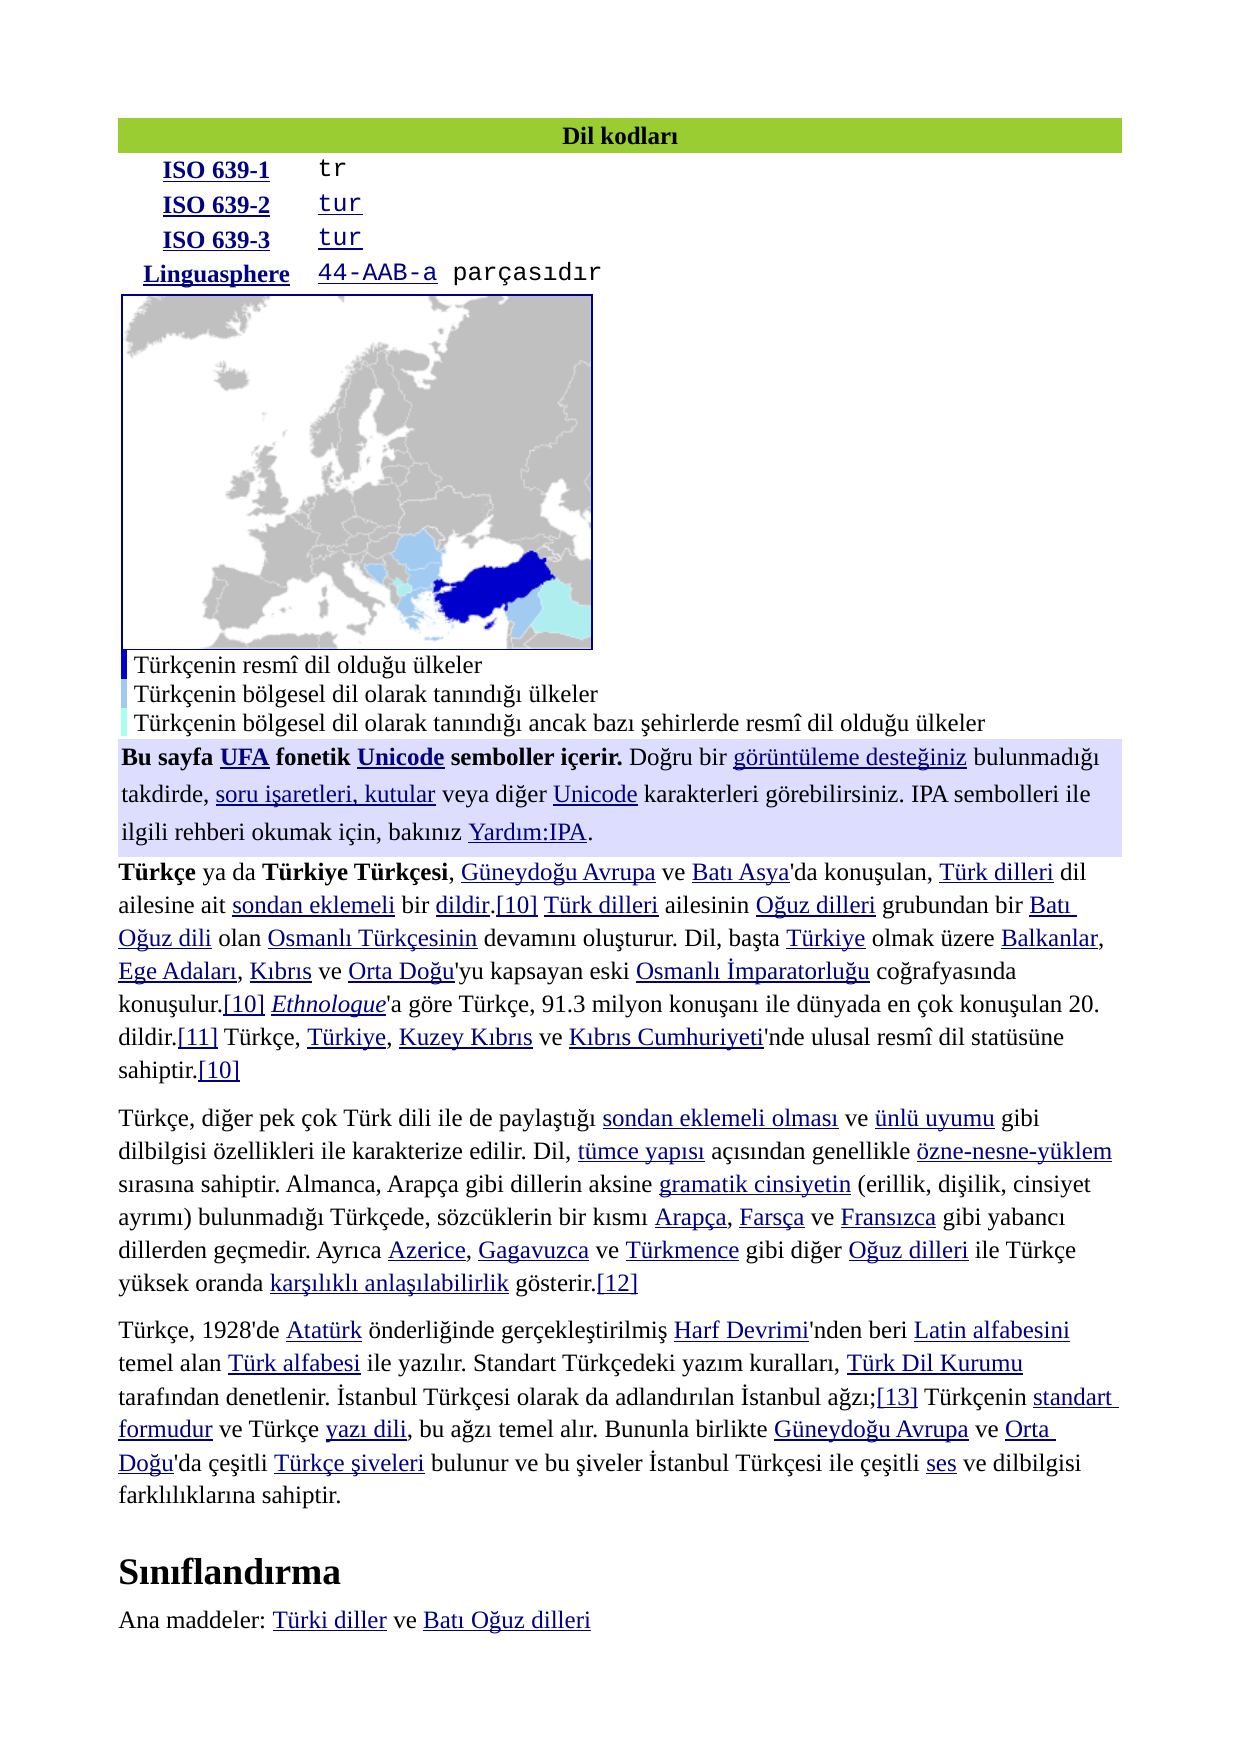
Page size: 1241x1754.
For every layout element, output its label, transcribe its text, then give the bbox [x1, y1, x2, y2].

table_cell tur [315, 187, 1122, 222]
table_cell Dil kodları [118, 118, 1122, 153]
table_cell ISO 639-1 [118, 153, 314, 187]
subtitle Sınıflandırma [118, 1549, 1122, 1592]
text Türkçe ya da Türkiye Türkçesi, Güneydoğu Avrupa ve Batı Asya'da konuşulan, Türk dilleri dil ailesine ait sondan eklemeli bir dildir.[10] Türk dilleri ailesinin Oğuz dilleri grubundan bir Batı Oğuz dili olan Osmanlı Türkçesinin devamını oluşturur. Dil, başta Türkiye olmak üzere Balkanlar, Ege Adaları, Kıbrıs ve Orta Doğu'yu kapsayan eski Osmanlı İmparatorluğu coğrafyasında konuşulur.[10] Ethnologue'a göre Türkçe, 91.3 milyon konuşanı ile dünyada en çok konuşulan 20. dildir.[11] Türkçe, Türkiye, Kuzey Kıbrıs ve Kıbrıs Cumhuriyeti'nde ulusal resmî dil statüsüne sahiptir.[10] [118, 857, 1122, 1084]
text Türkçe, 1928'de Atatürk önderliğinde gerçekleştirilmiş Harf Devrimi'nden beri Latin alfabesini temel alan Türk alfabesi ile yazılır. Standart Türkçedeki yazım kuralları, Türk Dil Kurumu tarafından denetlenir. İstanbul Türkçesi olarak da adlandırılan İstanbul ağzı;[13] Türkçenin standart formudur ve Türkçe yazı dili, bu ağzı temel alır. Bununla birlikte Güneydoğu Avrupa ve Orta Doğu'da çeşitli Türkçe şiveleri bulunur ve bu şiveler İstanbul Türkçesi ile çeşitli ses ve dilbilgisi farklılıklarına sahiptir. [118, 1316, 1122, 1509]
table_cell ISO 639-3 [118, 222, 314, 256]
table_cell Linguasphere [118, 256, 314, 291]
picture [123, 296, 591, 649]
table_cell Bu sayfa UFA fonetik Unicode semboller içerir. Doğru bir görüntüleme desteğiniz bulunmadığı takdirde, soru işaretleri, kutular veya diğer Unicode karakterleri görebilirsiniz. IPA sembolleri ile ilgili rehberi okumak için, bakınız Yardım:IPA. [118, 739, 1122, 857]
text Türkçe, diğer pek çok Türk dili ile de paylaştığı sondan eklemeli olması ve ünlü uyumu gibi dilbilgisi özellikleri ile karakterize edilir. Dil, tümce yapısı açısından genellikle özne-nesne-yüklem sırasına sahiptir. Almanca, Arapça gibi dillerin aksine gramatik cinsiyetin (erillik, dişilik, cinsiyet ayrımı) bulunmadığı Türkçede, sözcüklerin bir kısmı Arapça, Farsça ve Fransızca gibi yabancı dillerden geçmedir. Ayrıca Azerice, Gagavuzca ve Türkmence gibi diğer Oğuz dilleri ile Türkçe yüksek oranda karşılıklı anlaşılabilirlik gösterir.[12] [118, 1103, 1122, 1297]
table_cell tur [315, 222, 1122, 256]
table_cell ISO 639-2 [118, 187, 314, 222]
text Ana maddeler: Türki diller ve Batı Oğuz dilleri [118, 1605, 1122, 1633]
table_cell Türkçenin resmî dil olduğu ülkeler Türkçenin bölgesel dil olarak tanındığı ülkeler Türkçenin bölgesel dil olarak tanındığı ancak bazı şehirlerde resmî dil olduğu ülkeler [118, 291, 1122, 739]
table_cell tr [315, 153, 1122, 187]
table_cell 44-AAB-a parçasıdır [315, 256, 1122, 291]
